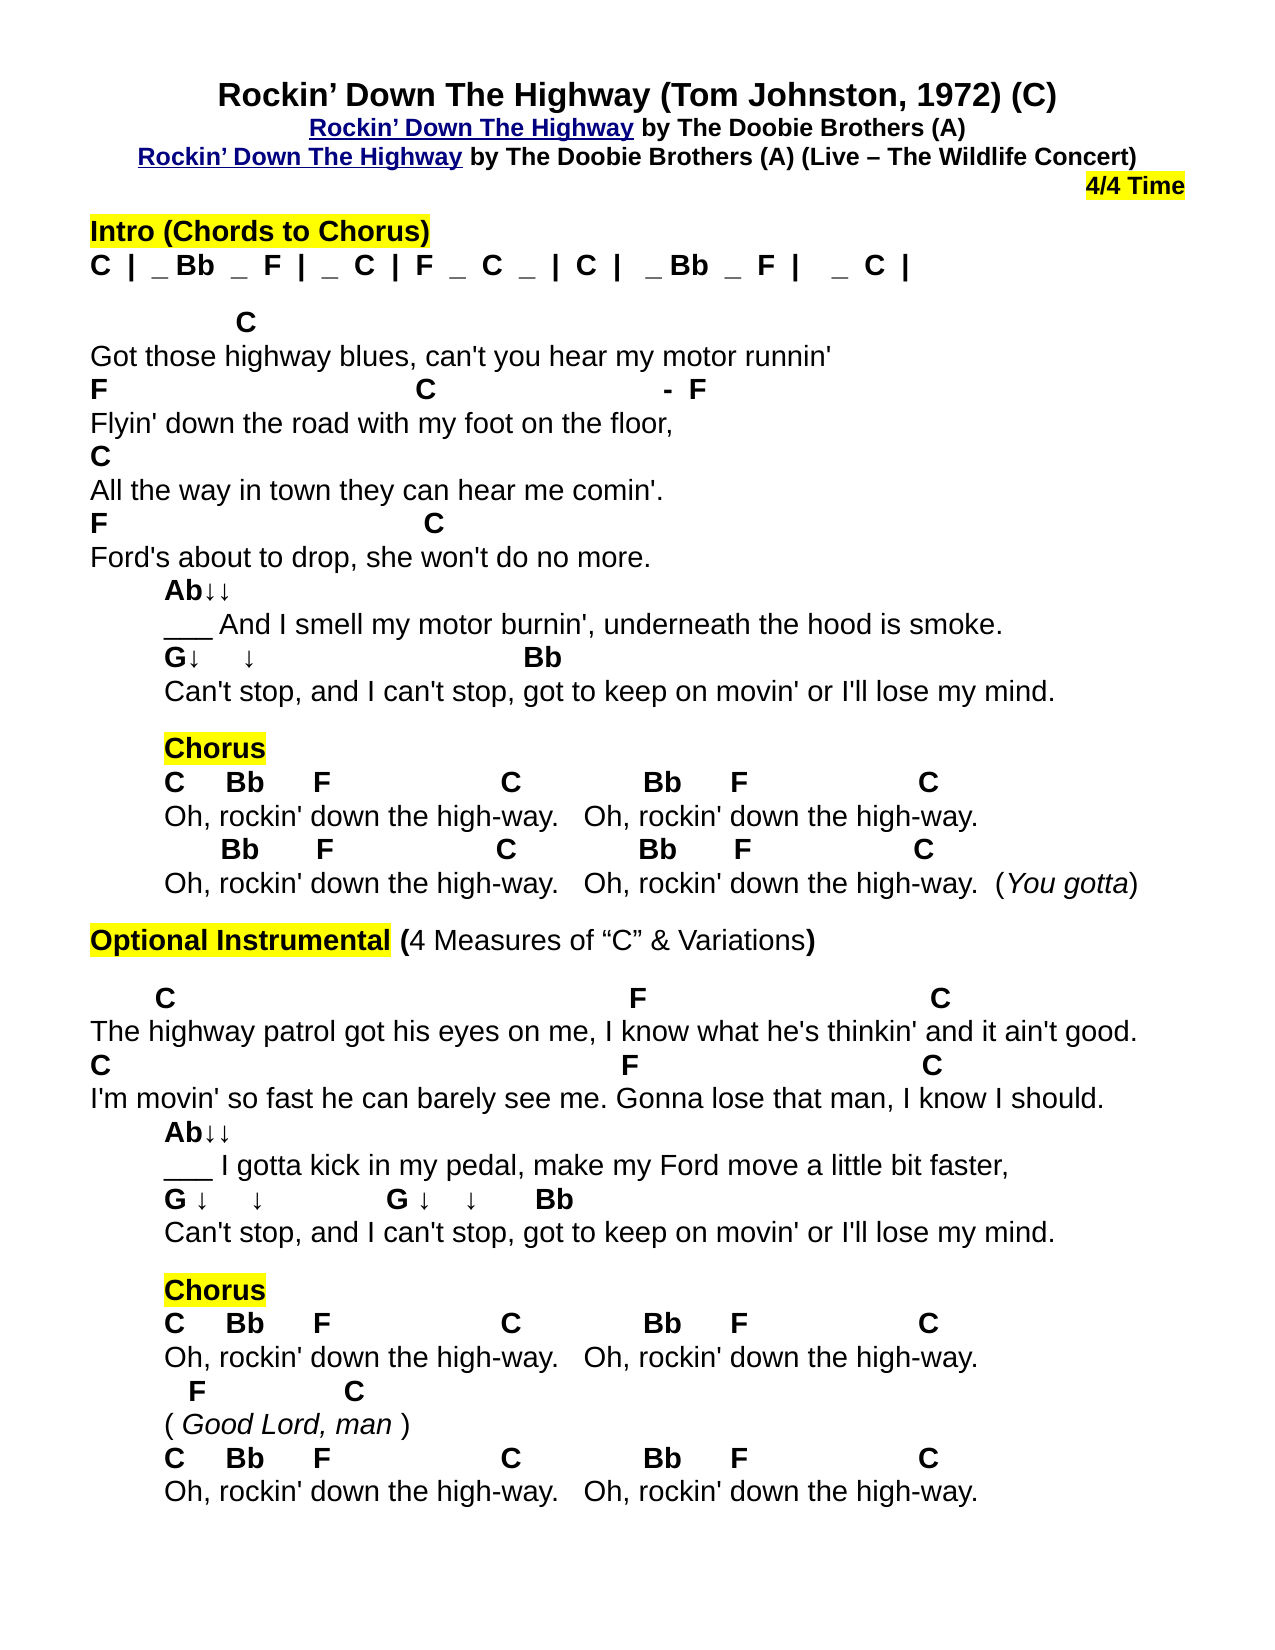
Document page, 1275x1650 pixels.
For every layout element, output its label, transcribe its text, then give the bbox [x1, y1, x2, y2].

text Oh, rockin' down the high-way. Oh, rockin' down the high-way. [164, 1474, 1185, 1508]
text Oh, rockin' down the high-way. Oh, rockin' down the high-way. [164, 799, 1185, 832]
text C Bb F C Bb F C [164, 1307, 1185, 1340]
text Rockin’ Down The Highway (Tom Johnston, 1972) (C) [90, 75, 1185, 113]
text C [90, 305, 1185, 339]
text C Bb F C Bb F C [164, 1441, 1185, 1474]
text Rockin’ Down The Highway by The Doobie Brothers (A) [90, 113, 1185, 142]
text C [90, 439, 1185, 473]
text All the way in town they can hear me comin'. [90, 473, 1185, 506]
text ( Good Lord, man ) [164, 1407, 1185, 1441]
text Can't stop, and I can't stop, got to keep on movin' or I'll lose my mind. [164, 674, 1185, 708]
text F C - F [90, 372, 1185, 406]
text C F C [90, 981, 1185, 1014]
text ___ And I smell my motor burnin', underneath the hood is smoke. [164, 607, 1185, 641]
text Ab↓↓ [164, 1115, 1185, 1148]
text C Bb F C Bb F C [164, 765, 1185, 799]
text Rockin’ Down The Highway by The Doobie Brothers (A) (Live – The Wildlife Concert) [90, 142, 1185, 171]
text Oh, rockin' down the high-way. Oh, rockin' down the high-way. (You gotta) [164, 866, 1185, 899]
text Flyin' down the road with my foot on the floor, [90, 406, 1185, 439]
text 4/4 Time [90, 171, 1185, 200]
text Optional Instrumental (4 Measures of “C” & Variations) [90, 923, 1185, 957]
text C | _ Bb _ F | _ C | F _ C _ | C | _ Bb _ F | _ C | [90, 248, 1185, 281]
text C F C [90, 1048, 1185, 1081]
text Chorus [164, 1273, 1185, 1307]
text Ford's about to drop, she won't do no more. [90, 540, 1185, 573]
text F C [164, 1374, 1185, 1407]
text The highway patrol got his eyes on me, I know what he's thinkin' and it ain't good. [90, 1014, 1185, 1048]
text Can't stop, and I can't stop, got to keep on movin' or I'll lose my mind. [164, 1216, 1185, 1249]
text Bb F C Bb F C [164, 832, 1185, 866]
text Chorus [164, 732, 1185, 765]
text Intro (Chords to Chorus) [90, 214, 1185, 248]
text F C [90, 506, 1185, 540]
text G↓ ↓ Bb [164, 641, 1185, 674]
text ___ I gotta kick in my pedal, make my Ford move a little bit faster, [164, 1148, 1185, 1182]
text Oh, rockin' down the high-way. Oh, rockin' down the high-way. [164, 1340, 1185, 1374]
text I'm movin' so fast he can barely see me. Gonna lose that man, I know I should. [90, 1081, 1185, 1115]
text G ↓ ↓ G ↓ ↓ Bb [164, 1182, 1185, 1216]
text Ab↓↓ [164, 573, 1185, 607]
text Got those highway blues, can't you hear my motor runnin' [90, 339, 1185, 372]
